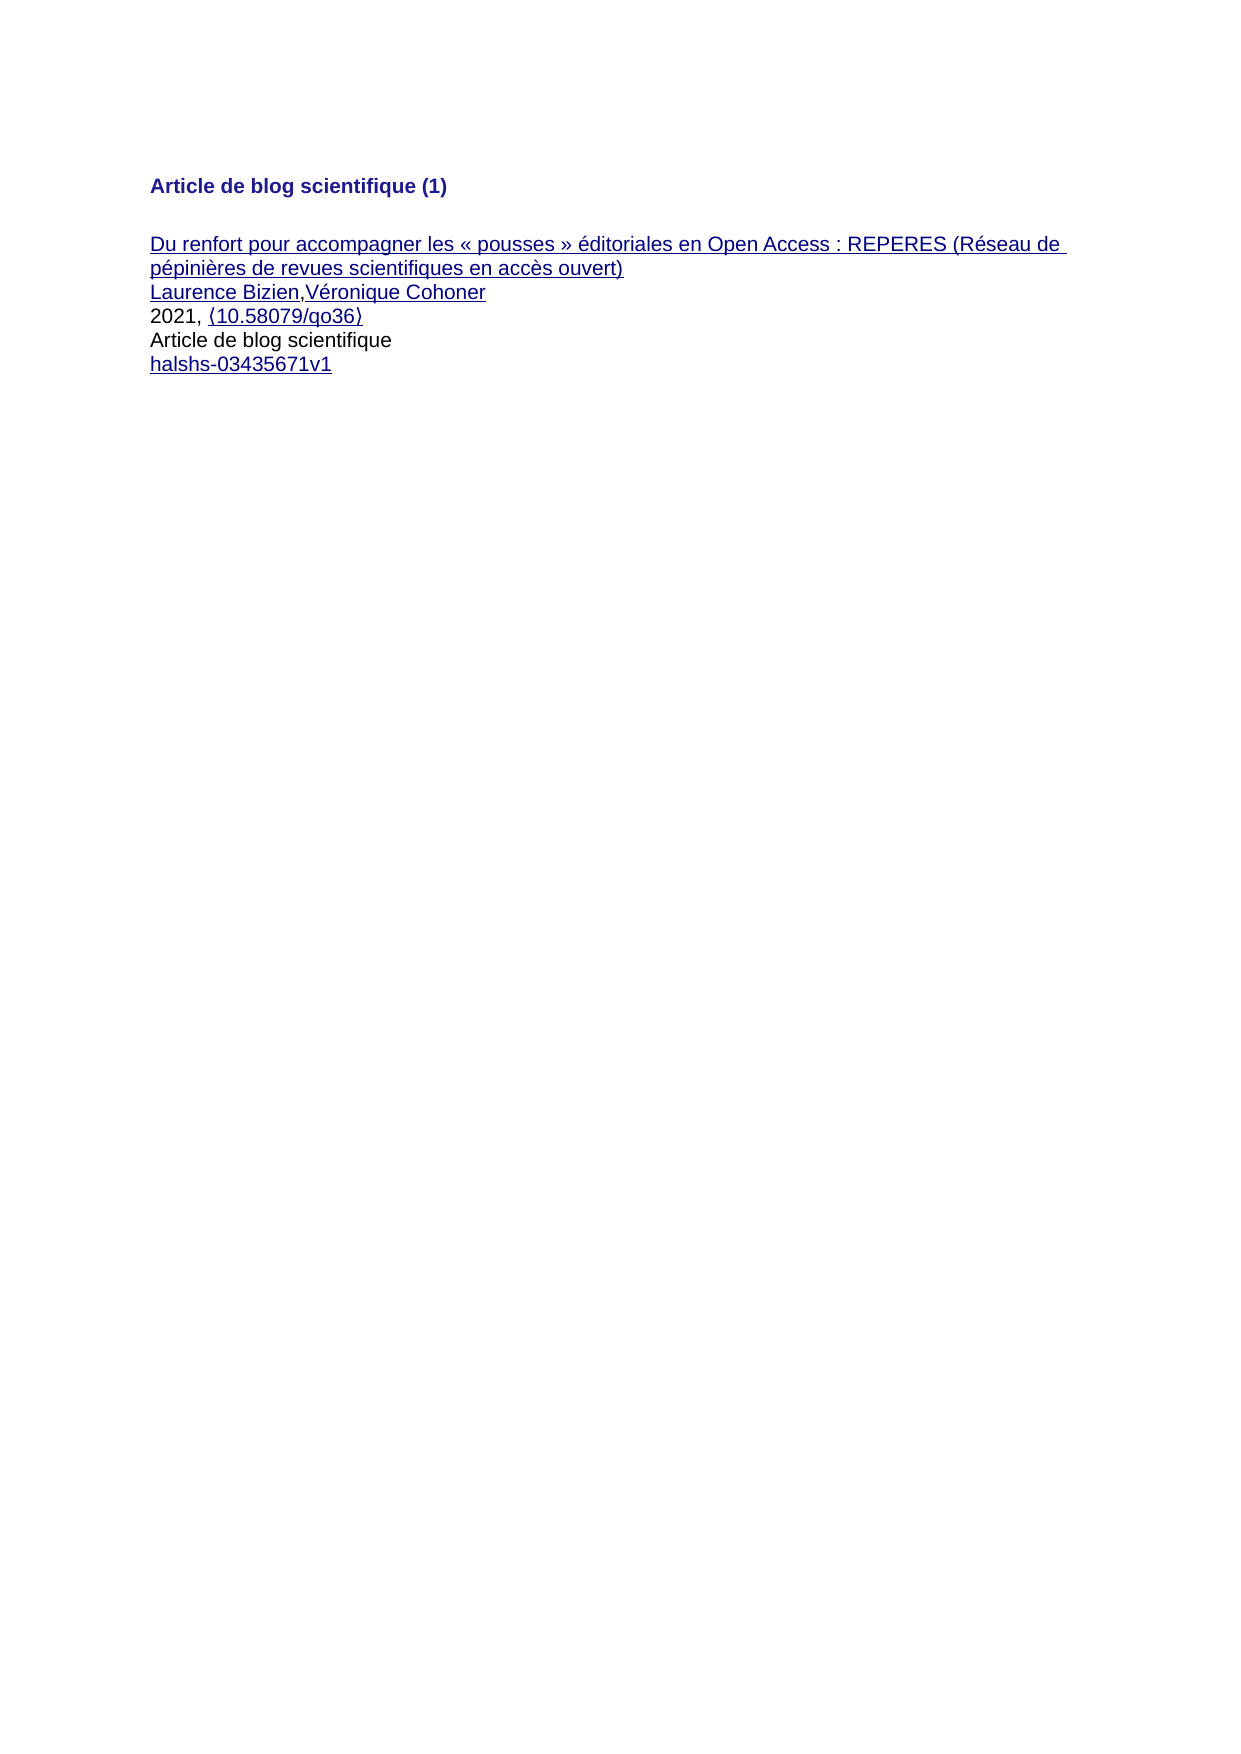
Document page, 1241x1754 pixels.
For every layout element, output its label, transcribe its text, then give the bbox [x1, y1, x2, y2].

subtitle Article de blog scientifique (1) [150, 174, 1090, 198]
table_header Du renfort pour accompagner les « pousses » éditoriales en Open Access : REPERES (Réseau de pépinières de revues scientifiques en accès ouvert) Laurence Bizien,Véronique Cohoner 2021, ⟨10.58079/qo36⟩ Article de blog scientifique halshs-03435671v1 [150, 232, 1090, 376]
